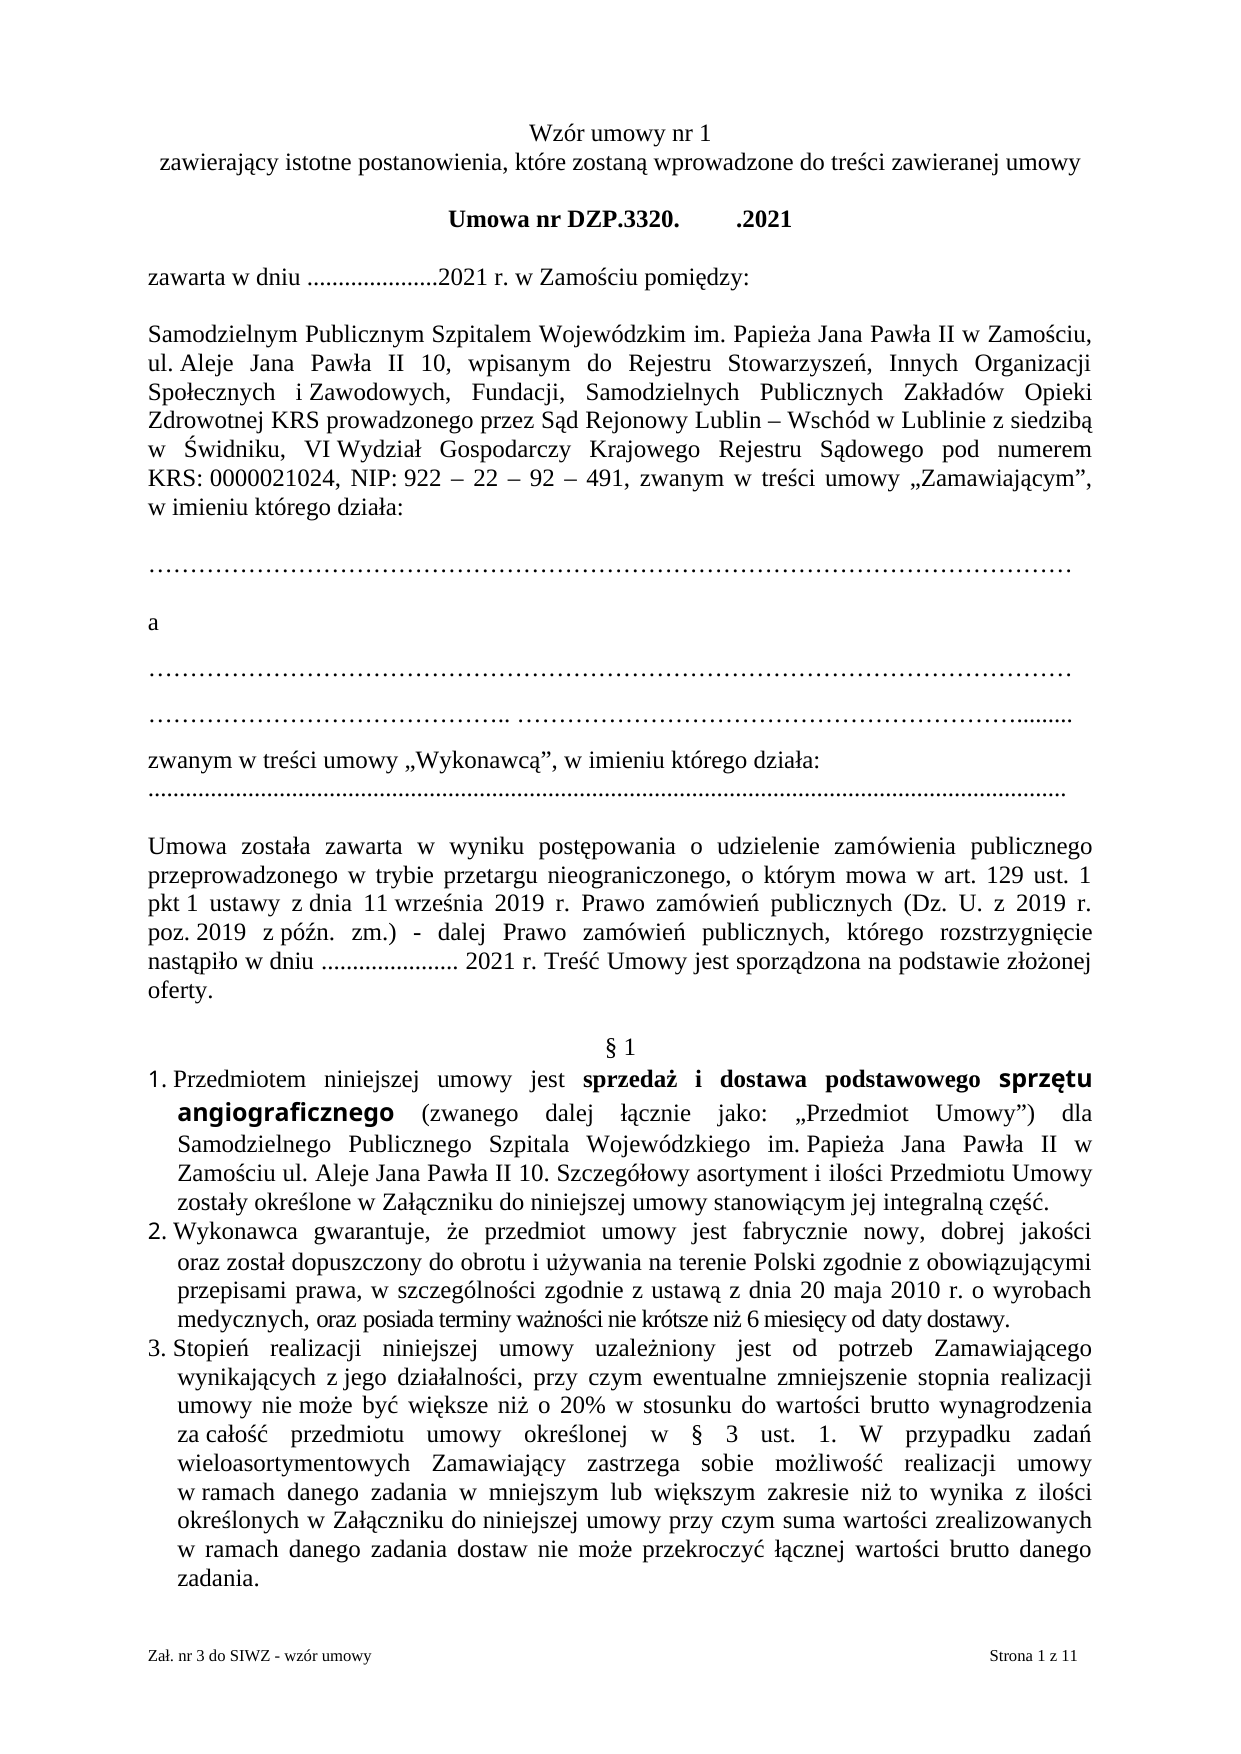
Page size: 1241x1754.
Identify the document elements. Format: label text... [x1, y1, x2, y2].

list Wykonawca gwarantuje, że przedmiot umowy jest fabrycznie nowy, dobrej jakości oraz został dopuszczony do obrotu i używania na terenie Polski zgodnie z obowiązującymi przepisami prawa, w szczególności zgodnie z ustawą z dnia 20 maja 2010 r. o wyrobach medycznych, oraz posiada terminy ważności nie krótsze niż 6 miesięcy od daty dostawy. [148, 1215, 1093, 1333]
text Umowa została zawarta w wyniku postępowania o udzielenie zamówienia publicznego przeprowadzonego w trybie przetargu nieograniczonego, o którym mowa w art. 129 ust. 1 pkt 1 ustawy z dnia 11 września 2019 r. Prawo zamówień publicznych (Dz. U. z 2019 r. poz. 2019 z późn. zm.) - dalej Prawo zamówień publicznych, którego rozstrzygnięcie nastąpiło w dniu ...................... 2021 r. Treść Umowy jest sporządzona na podstawie złożonej oferty. [148, 831, 1093, 1003]
text ………………………………………………………………………………………………… [148, 549, 1093, 578]
list Stopień realizacji niniejszej umowy uzależniony jest od potrzeb Zamawiającego wynikających z jego działalności, przy czym ewentualne zmniejszenie stopnia realizacji umowy nie może być większe niż o 20% w stosunku do wartości brutto wynagrodzenia za całość przedmiotu umowy określonej w § 3 ust. 1. W przypadku zadań wieloasortymentowych Zamawiający zastrzega sobie możliwość realizacji umowy w ramach danego zadania w mniejszym lub większym zakresie niż to wynika z ilości określonych w Załączniku do niniejszej umowy przy czym suma wartości zrealizowanych w ramach danego zadania dostaw nie może przekroczyć łącznej wartości brutto danego zadania. [148, 1333, 1093, 1592]
text a ……………………………………………………………………………………………………………………………………….. ……………………………………………………......... [148, 607, 1093, 727]
text zawarta w dniu .....................2021 r. w Zamościu pomiędzy: [148, 262, 1093, 291]
text Umowa nr DZP.3320. .2021 [148, 204, 1093, 233]
text zawierający istotne postanowienia, które zostaną wprowadzone do treści zawieranej umowy [148, 147, 1093, 176]
text Wzór umowy nr 1 [148, 118, 1093, 147]
text zwanym w treści umowy „Wykonawcą”, w imieniu którego działa: [148, 745, 1093, 773]
text ................................................................................................................................................... [148, 773, 1093, 802]
text Samodzielnym Publicznym Szpitalem Wojewódzkim im. Papieża Jana Pawła II w Zamościu, ul. Aleje Jana Pawła II 10, wpisanym do Rejestru Stowarzyszeń, Innych Organizacji Społecznych i Zawodowych, Fundacji, Samodzielnych Publicznych Zakładów Opieki Zdrowotnej KRS prowadzonego przez Sąd Rejonowy Lublin – Wschód w Lublinie z siedzibą w Świdniku, VI Wydział Gospodarczy Krajowego Rejestru Sądowego pod numerem KRS: 0000021024, NIP: 922 – 22 – 92 – 491, zwanym w treści umowy „Zamawiającym”, w imieniu którego działa: [148, 319, 1093, 521]
text § 1 [148, 1032, 1093, 1061]
list Przedmiotem niniejszej umowy jest sprzedaż i dostawa podstawowego sprzętu angiograficznego (zwanego dalej łącznie jako: „Przedmiot Umowy”) dla Samodzielnego Publicznego Szpitala Wojewódzkiego im. Papieża Jana Pawła II w Zamościu ul. Aleje Jana Pawła II 10. Szczegółowy asortyment i ilości Przedmiotu Umowy zostały określone w Załączniku do niniejszej umowy stanowiącym jej integralną część. [148, 1061, 1093, 1215]
